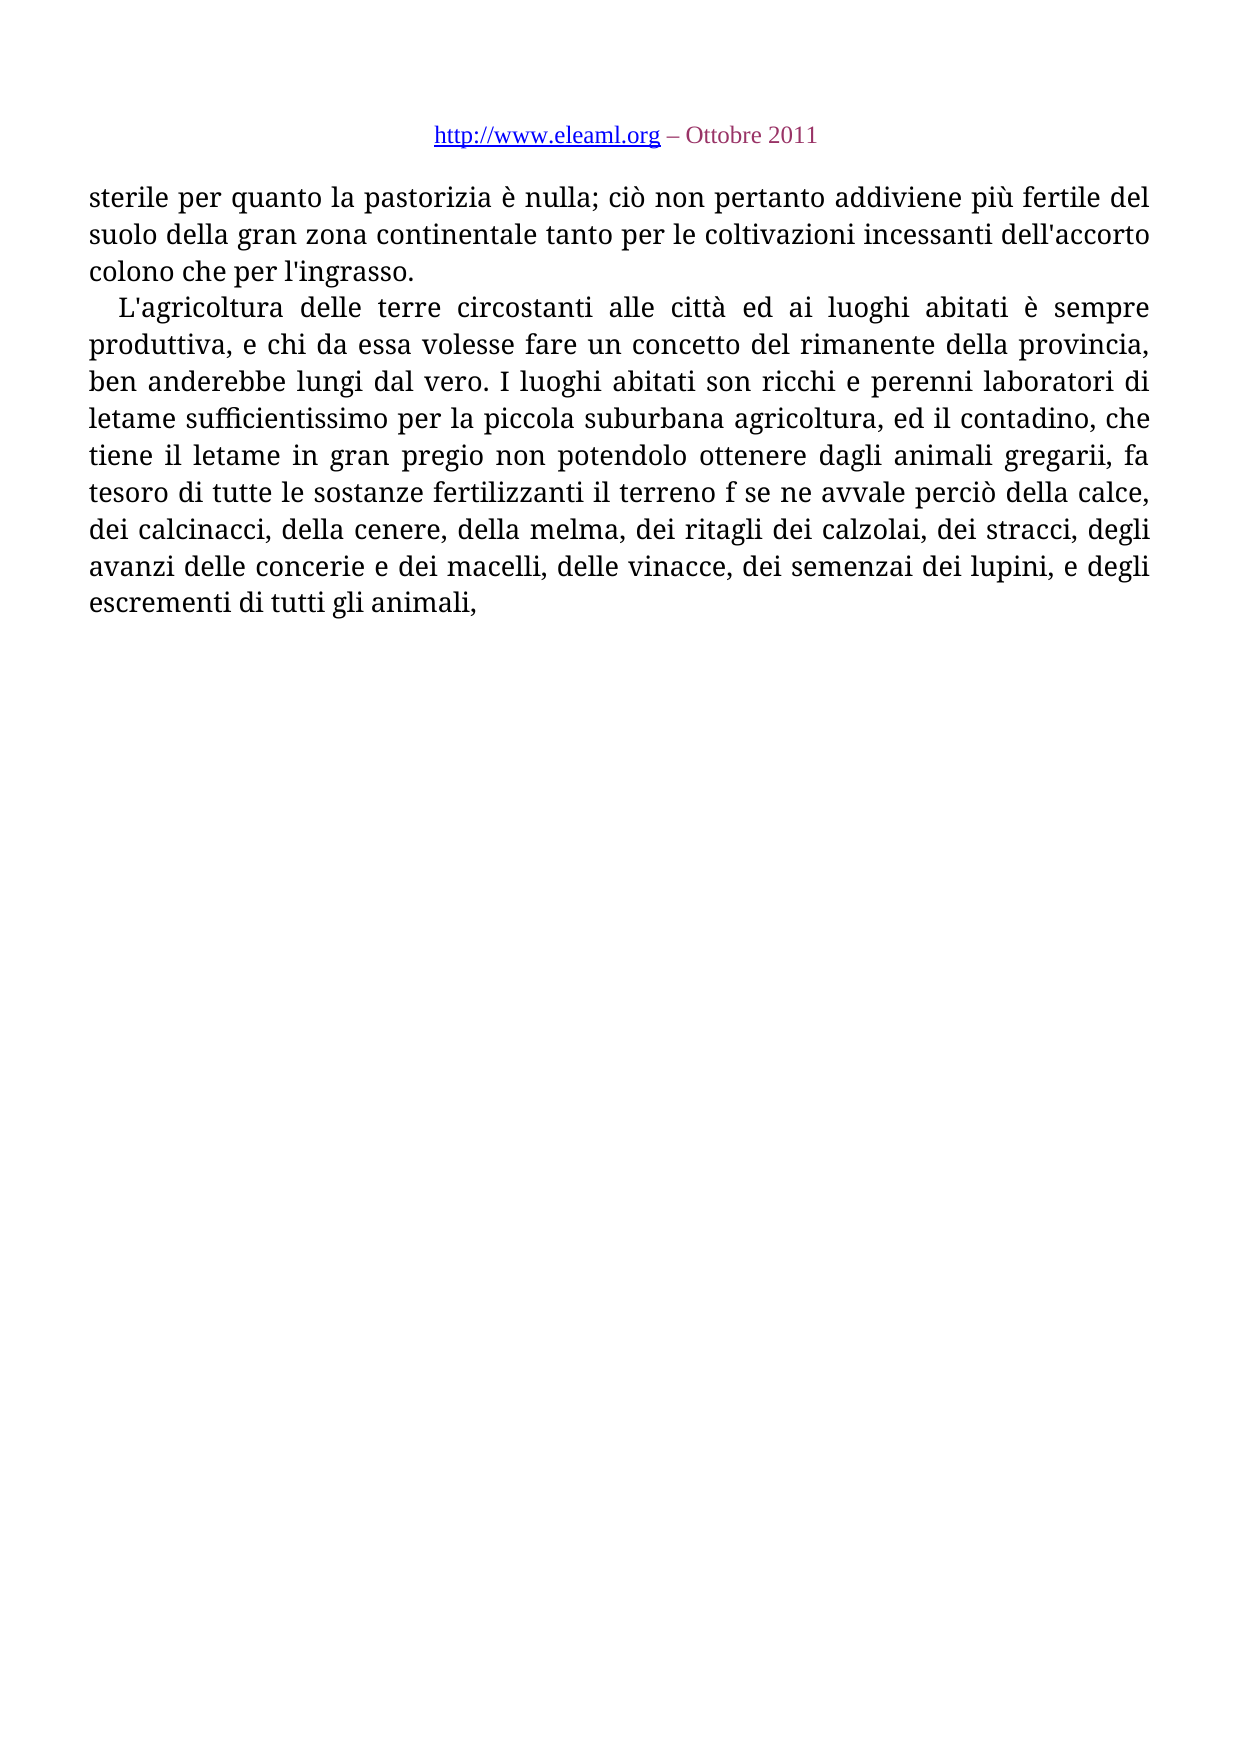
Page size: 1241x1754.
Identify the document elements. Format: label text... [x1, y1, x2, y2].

text L'agricoltura delle terre circostanti alle città ed ai luoghi abitati è sempre produttiva, e chi da essa volesse fare un concetto del rimanente della provincia, ben anderebbe lungi dal vero. I luoghi abitati son ricchi e perenni laboratori di letame sufficientissimo per la piccola suburbana agricoltura, ed il contadino, che tiene il letame in gran pregio non potendolo ottenere dagli animali gregarii, fa tesoro di tutte le sostanze fertilizzanti il terreno f se ne avvale perciò della calce, dei calcinacci, della cenere, della melma, dei ritagli dei calzolai, dei stracci, degli avanzi delle concerie e dei macelli, delle vinacce, dei semenzai dei lupini, e degli escrementi di tutti gli animali, [88, 289, 1152, 621]
text sterile per quanto la pastorizia è nulla; ciò non pertanto addiviene più fertile del suolo della gran zona continentale tanto per le coltivazioni incessanti dell'accorto colono che per l'ingrasso. [88, 178, 1152, 289]
